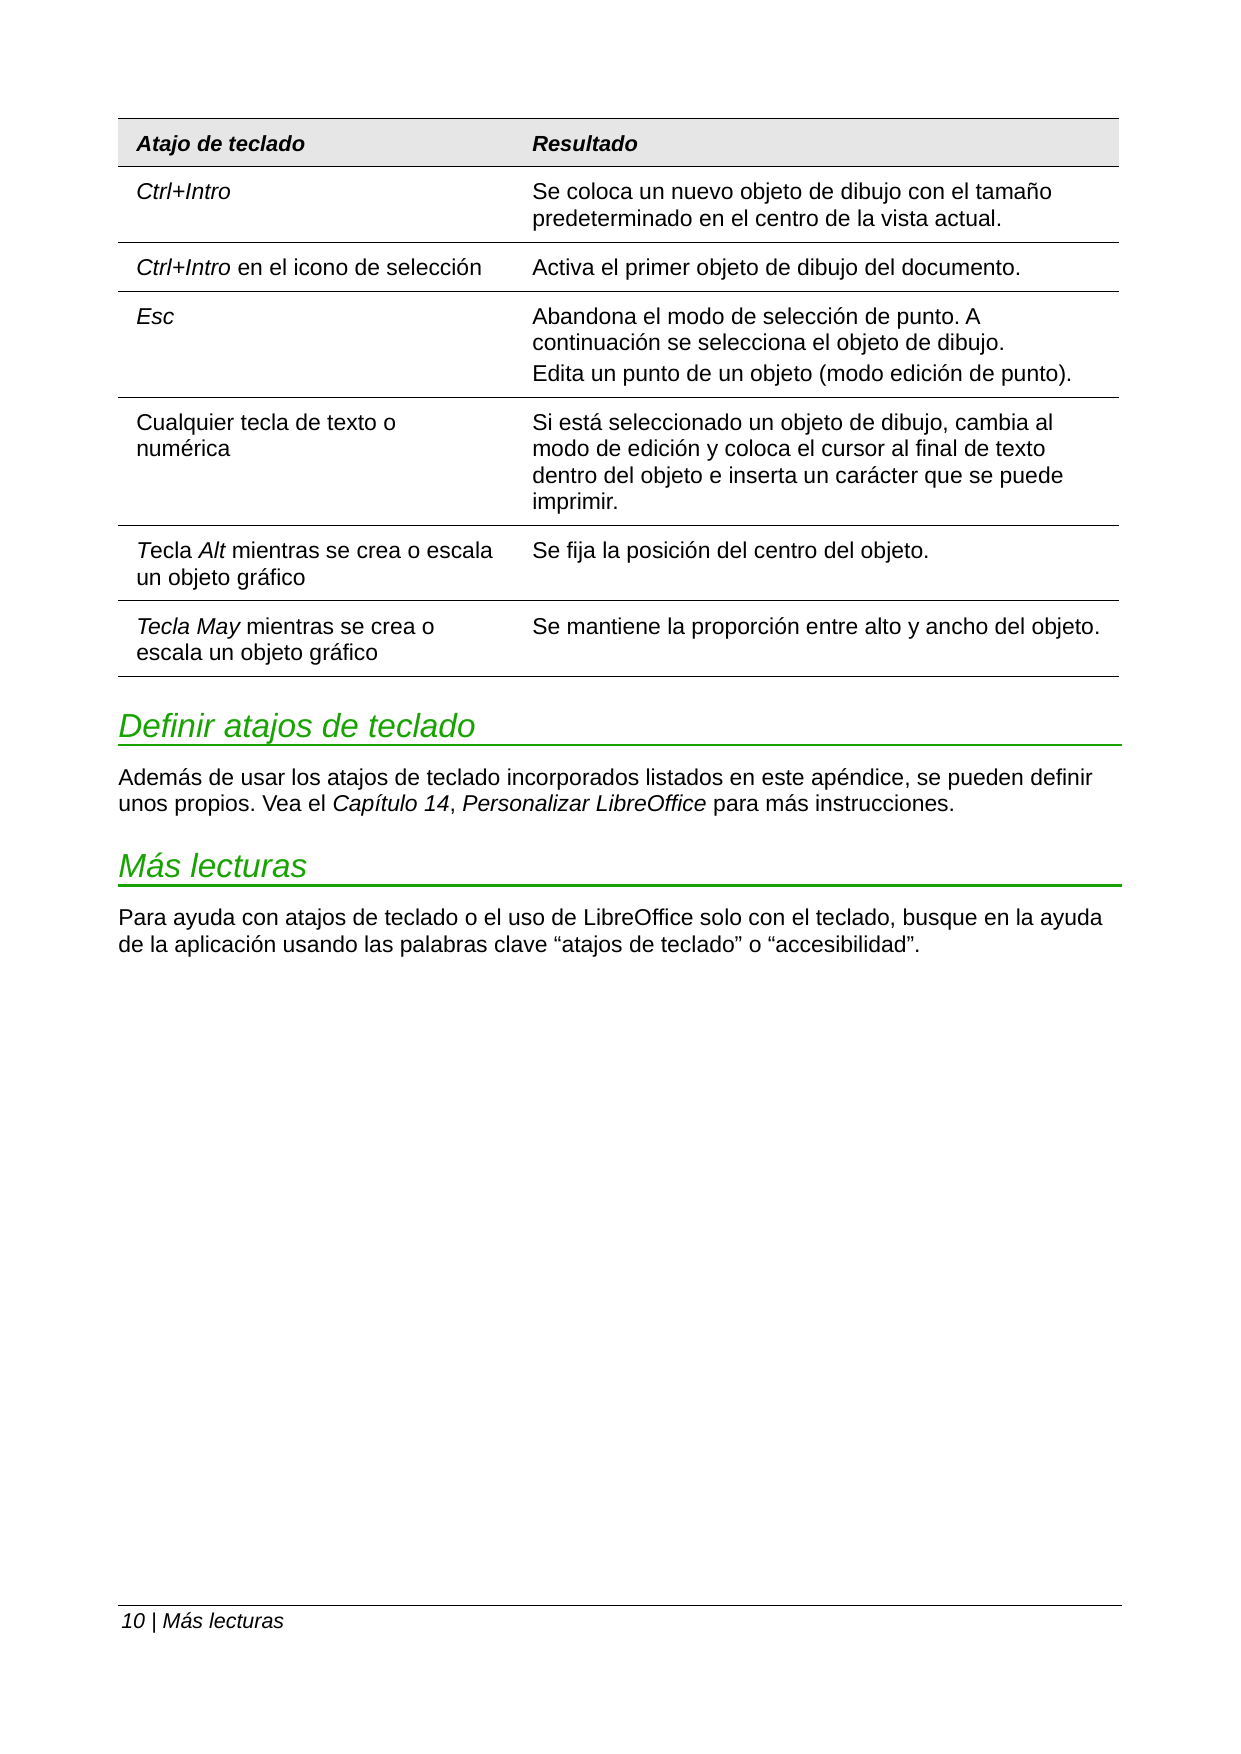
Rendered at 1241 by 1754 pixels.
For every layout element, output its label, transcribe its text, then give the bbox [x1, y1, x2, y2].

table_cell Si está seleccionado un objeto de dibujo, cambia al modo de edición y coloca el cursor al final de texto dentro del objeto e inserta un carácter que se puede imprimir. [514, 398, 1119, 525]
text Para ayuda con atajos de teclado o el uso de LibreOffice solo con el teclado, busque en la ayuda de la aplicación usando las palabras clave “atajos de teclado” o “accesibilidad”. [118, 904, 1122, 957]
subtitle Más lecturas [118, 846, 1122, 884]
subtitle Definir atajos de teclado [118, 706, 1122, 744]
table_cell Cualquier tecla de texto o numérica [118, 398, 514, 525]
table_header Resultado [514, 119, 1119, 166]
table_cell Ctrl+Intro [118, 167, 514, 241]
table_cell Activa el primer objeto de dibujo del documento. [514, 243, 1119, 291]
table_cell Tecla May mientras se crea o escala un objeto gráfico [118, 601, 514, 676]
table_cell Se coloca un nuevo objeto de dibujo con el tamaño predeterminado en el centro de la vista actual. [514, 167, 1119, 241]
text Además de usar los atajos de teclado incorporados listados en este apéndice, se pueden definir unos propios. Vea el Capítulo 14, Personalizar LibreOffice para más instrucciones. [118, 764, 1122, 817]
table_cell Se fija la posición del centro del objeto. [514, 526, 1119, 600]
table_cell Esc [118, 292, 514, 397]
table_cell Se mantiene la proporción entre alto y ancho del objeto. [514, 601, 1119, 676]
table_cell Ctrl+Intro en el icono de selección [118, 243, 514, 291]
table_cell Tecla Alt mientras se crea o escala un objeto gráfico [118, 526, 514, 600]
table_header Atajo de teclado [118, 119, 514, 166]
table_cell Abandona el modo de selección de punto. A continuación se selecciona el objeto de dibujo. Edita un punto de un objeto (modo edición de punto). [514, 292, 1119, 397]
